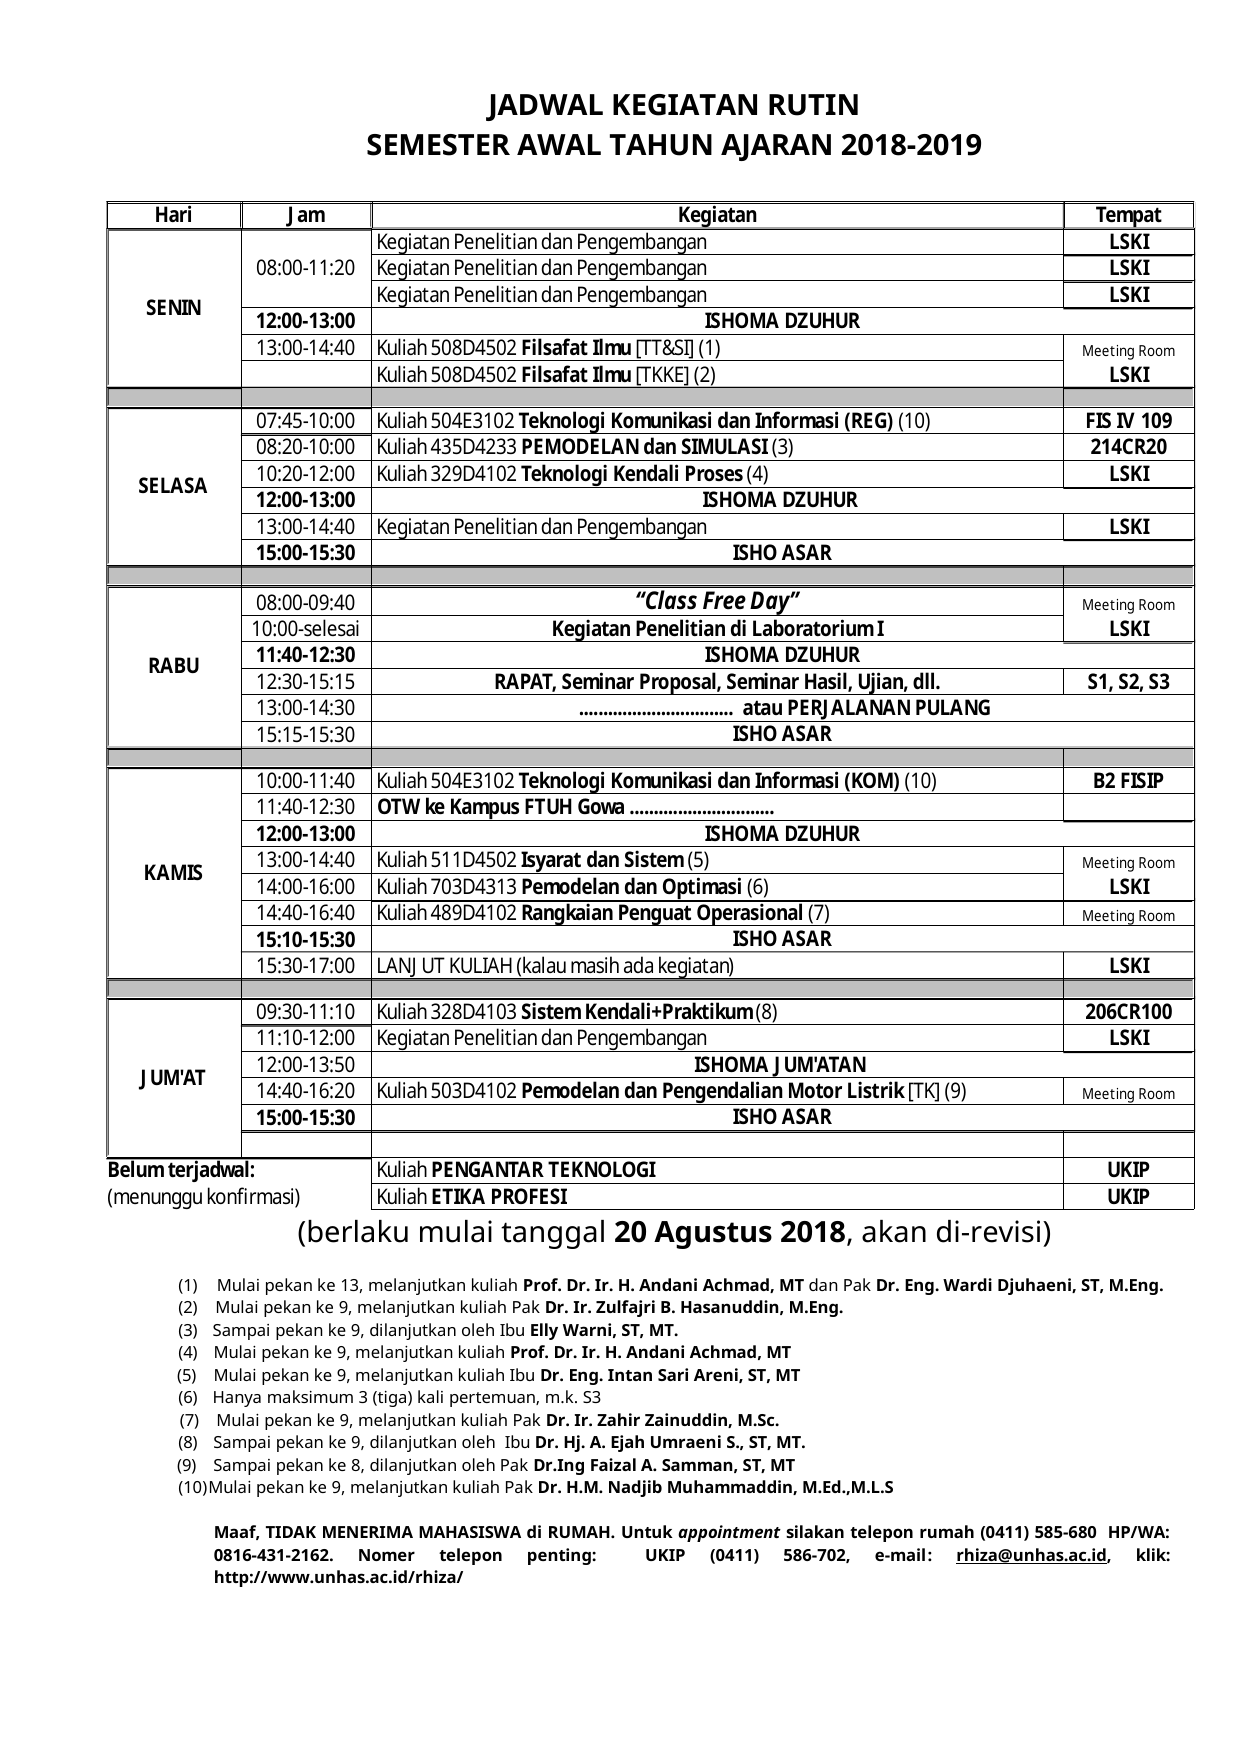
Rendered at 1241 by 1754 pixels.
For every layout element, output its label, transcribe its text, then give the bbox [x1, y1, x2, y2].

text (berlaku mulai tanggal 20 Agustus 2018, akan di-revisi) [372, 1184, 1063, 1209]
text (berlaku mulai tanggal 20 Agustus 2018, akan di-revisi) [242, 847, 371, 873]
list Mulai pekan ke 9, melanjutkan kuliah Pak Dr. H.M. Nadjib Muhammaddin, M.Ed.,M.L.S [178, 1476, 1170, 1499]
text (berlaku mulai tanggal 20 Agustus 2018, akan di-revisi) [242, 1105, 371, 1130]
text (berlaku mulai tanggal 20 Agustus 2018, akan di-revisi) [242, 1052, 371, 1077]
text (berlaku mulai tanggal 20 Agustus 2018, akan di-revisi) [1064, 768, 1170, 793]
text (berlaku mulai tanggal 20 Agustus 2018, akan di-revisi) [242, 1027, 371, 1051]
text (berlaku mulai tanggal 20 Agustus 2018, akan di-revisi) [372, 408, 1063, 433]
text (berlaku mulai tanggal 20 Agustus 2018, akan di-revisi) [1064, 461, 1170, 487]
text (berlaku mulai tanggal 20 Agustus 2018, akan di-revisi) [1064, 794, 1170, 820]
text (berlaku mulai tanggal 20 Agustus 2018, akan di-revisi) [242, 616, 371, 641]
text (berlaku mulai tanggal 20 Agustus 2018, akan di-revisi) [1064, 588, 1170, 641]
text (berlaku mulai tanggal 20 Agustus 2018, akan di-revisi) [372, 669, 1063, 694]
text (berlaku mulai tanggal 20 Agustus 2018, akan di-revisi) [1064, 408, 1170, 433]
list Mulai pekan ke 9, melanjutkan kuliah Pak Dr. Ir. Zulfajri B. Hasanuddin, M.Eng. [178, 1296, 1170, 1319]
text (berlaku mulai tanggal 20 Agustus 2018, akan di-revisi) [372, 953, 1063, 978]
text (berlaku mulai tanggal 20 Agustus 2018, akan di-revisi) [242, 361, 371, 386]
text (berlaku mulai tanggal 20 Agustus 2018, akan di-revisi) [1064, 902, 1170, 925]
text (berlaku mulai tanggal 20 Agustus 2018, akan di-revisi) [178, 410, 241, 565]
list Sampai pekan ke 9, dilanjutkan oleh Ibu Elly Warni, ST, MT. [178, 1319, 1170, 1341]
text (berlaku mulai tanggal 20 Agustus 2018, akan di-revisi) [242, 821, 371, 846]
text (berlaku mulai tanggal 20 Agustus 2018, akan di-revisi) [242, 695, 371, 721]
text (berlaku mulai tanggal 20 Agustus 2018, akan di-revisi) [372, 335, 1063, 360]
text (berlaku mulai tanggal 20 Agustus 2018, akan di-revisi) [1064, 230, 1170, 254]
text (berlaku mulai tanggal 20 Agustus 2018, akan di-revisi) [1064, 847, 1170, 900]
text (berlaku mulai tanggal 20 Agustus 2018, akan di-revisi) [242, 953, 371, 978]
text SEMESTER AWAL TAHUN AJARAN 2018-2019 [178, 124, 1170, 163]
list Sampai pekan ke 9, dilanjutkan oleh Ibu Dr. Hj. A. Ejah Umraeni S., ST, MT. [178, 1431, 1170, 1454]
text (berlaku mulai tanggal 20 Agustus 2018, akan di-revisi) [1065, 204, 1170, 227]
text (berlaku mulai tanggal 20 Agustus 2018, akan di-revisi) [372, 722, 1170, 746]
text (berlaku mulai tanggal 20 Agustus 2018, akan di-revisi) [242, 461, 371, 487]
text (berlaku mulai tanggal 20 Agustus 2018, akan di-revisi) [372, 361, 1063, 386]
text (berlaku mulai tanggal 20 Agustus 2018, akan di-revisi) [1064, 434, 1170, 460]
text (berlaku mulai tanggal 20 Agustus 2018, akan di-revisi) [1064, 1133, 1170, 1157]
text (berlaku mulai tanggal 20 Agustus 2018, akan di-revisi) [372, 1078, 1063, 1104]
text (berlaku mulai tanggal 20 Agustus 2018, akan di-revisi) [372, 488, 1170, 513]
text (berlaku mulai tanggal 20 Agustus 2018, akan di-revisi) [178, 204, 240, 228]
text (berlaku mulai tanggal 20 Agustus 2018, akan di-revisi) [1064, 335, 1170, 386]
text (berlaku mulai tanggal 20 Agustus 2018, akan di-revisi) [178, 163, 1170, 201]
text (berlaku mulai tanggal 20 Agustus 2018, akan di-revisi) [242, 770, 371, 793]
text (berlaku mulai tanggal 20 Agustus 2018, akan di-revisi) [372, 1025, 1063, 1051]
text (berlaku mulai tanggal 20 Agustus 2018, akan di-revisi) [178, 1160, 1170, 1251]
text (berlaku mulai tanggal 20 Agustus 2018, akan di-revisi) [372, 461, 1063, 487]
text (berlaku mulai tanggal 20 Agustus 2018, akan di-revisi) [372, 821, 1170, 846]
text (berlaku mulai tanggal 20 Agustus 2018, akan di-revisi) [242, 874, 371, 900]
text (berlaku mulai tanggal 20 Agustus 2018, akan di-revisi) [372, 642, 1170, 668]
text (berlaku mulai tanggal 20 Agustus 2018, akan di-revisi) [372, 434, 1063, 460]
text (berlaku mulai tanggal 20 Agustus 2018, akan di-revisi) [1064, 1025, 1170, 1051]
text (berlaku mulai tanggal 20 Agustus 2018, akan di-revisi) [372, 1052, 1170, 1077]
text (berlaku mulai tanggal 20 Agustus 2018, akan di-revisi) [372, 255, 1063, 280]
list Sampai pekan ke 8, dilanjutkan oleh Pak Dr.Ing Faizal A. Samman, ST, MT [177, 1454, 1170, 1476]
text (berlaku mulai tanggal 20 Agustus 2018, akan di-revisi) [242, 669, 371, 694]
text (berlaku mulai tanggal 20 Agustus 2018, akan di-revisi) [242, 231, 371, 307]
text (berlaku mulai tanggal 20 Agustus 2018, akan di-revisi) [178, 770, 241, 978]
text (berlaku mulai tanggal 20 Agustus 2018, akan di-revisi) [372, 1000, 1063, 1024]
text (berlaku mulai tanggal 20 Agustus 2018, akan di-revisi) [1064, 1000, 1170, 1024]
text (berlaku mulai tanggal 20 Agustus 2018, akan di-revisi) [372, 1133, 1063, 1157]
text (berlaku mulai tanggal 20 Agustus 2018, akan di-revisi) [242, 926, 371, 951]
text (berlaku mulai tanggal 20 Agustus 2018, akan di-revisi) [242, 901, 371, 925]
text (berlaku mulai tanggal 20 Agustus 2018, akan di-revisi) [178, 588, 241, 746]
text (berlaku mulai tanggal 20 Agustus 2018, akan di-revisi) [178, 1000, 241, 1157]
text (berlaku mulai tanggal 20 Agustus 2018, akan di-revisi) [372, 308, 1170, 334]
text (berlaku mulai tanggal 20 Agustus 2018, akan di-revisi) [1064, 1078, 1170, 1104]
text (berlaku mulai tanggal 20 Agustus 2018, akan di-revisi) [242, 308, 371, 334]
text (berlaku mulai tanggal 20 Agustus 2018, akan di-revisi) [1064, 257, 1170, 280]
text (berlaku mulai tanggal 20 Agustus 2018, akan di-revisi) [372, 794, 1063, 820]
text (berlaku mulai tanggal 20 Agustus 2018, akan di-revisi) [372, 514, 1063, 539]
text (berlaku mulai tanggal 20 Agustus 2018, akan di-revisi) [242, 794, 371, 820]
text (berlaku mulai tanggal 20 Agustus 2018, akan di-revisi) [372, 540, 1170, 565]
list Hanya maksimum 3 (tiga) kali pertemuan, m.k. S3 [178, 1386, 1170, 1409]
text (berlaku mulai tanggal 20 Agustus 2018, akan di-revisi) [373, 204, 1062, 227]
text (berlaku mulai tanggal 20 Agustus 2018, akan di-revisi) [1064, 1184, 1170, 1209]
text (berlaku mulai tanggal 20 Agustus 2018, akan di-revisi) [372, 281, 1063, 307]
text (berlaku mulai tanggal 20 Agustus 2018, akan di-revisi) [242, 436, 371, 460]
text (berlaku mulai tanggal 20 Agustus 2018, akan di-revisi) [1064, 953, 1170, 978]
text (berlaku mulai tanggal 20 Agustus 2018, akan di-revisi) [372, 768, 1063, 793]
text (berlaku mulai tanggal 20 Agustus 2018, akan di-revisi) [242, 1133, 371, 1157]
list Mulai pekan ke 9, melanjutkan kuliah Pak Dr. Ir. Zahir Zainuddin, M.Sc. [179, 1409, 1170, 1431]
list Maaf, TIDAK MENERIMA MAHASISWA di RUMAH. Untuk appointment silakan telepon rumah (0411) 585-680 HP/WA: 0816-431-2162. Nomer telepon penting: UKIP (0411) 586-702, e-mail: rhiza@unhas.ac.id, klik: http://www.unhas.ac.id/rhiza/ [178, 1521, 1170, 1589]
text (berlaku mulai tanggal 20 Agustus 2018, akan di-revisi) [242, 1000, 371, 1024]
text (berlaku mulai tanggal 20 Agustus 2018, akan di-revisi) [372, 926, 1170, 951]
text (berlaku mulai tanggal 20 Agustus 2018, akan di-revisi) [242, 642, 371, 668]
list Mulai pekan ke 9, melanjutkan kuliah Prof. Dr. Ir. H. Andani Achmad, MT [178, 1341, 1170, 1364]
text (berlaku mulai tanggal 20 Agustus 2018, akan di-revisi) [242, 410, 371, 433]
text JADWAL KEGIATAN RUTIN [178, 84, 1170, 124]
text (berlaku mulai tanggal 20 Agustus 2018, akan di-revisi) [372, 616, 1063, 641]
text (berlaku mulai tanggal 20 Agustus 2018, akan di-revisi) [372, 874, 1063, 900]
text (berlaku mulai tanggal 20 Agustus 2018, akan di-revisi) [372, 847, 1063, 873]
text (berlaku mulai tanggal 20 Agustus 2018, akan di-revisi) [243, 204, 370, 228]
list Mulai pekan ke 9, melanjutkan kuliah Ibu Dr. Eng. Intan Sari Areni, ST, MT [177, 1364, 1170, 1386]
text (berlaku mulai tanggal 20 Agustus 2018, akan di-revisi) [242, 488, 371, 513]
text (berlaku mulai tanggal 20 Agustus 2018, akan di-revisi) [372, 695, 1170, 721]
text (berlaku mulai tanggal 20 Agustus 2018, akan di-revisi) [372, 588, 1063, 615]
text (berlaku mulai tanggal 20 Agustus 2018, akan di-revisi) [372, 902, 1063, 925]
text (berlaku mulai tanggal 20 Agustus 2018, akan di-revisi) [1064, 283, 1170, 307]
text (berlaku mulai tanggal 20 Agustus 2018, akan di-revisi) [372, 230, 1063, 254]
text (berlaku mulai tanggal 20 Agustus 2018, akan di-revisi) [1064, 514, 1170, 539]
text (berlaku mulai tanggal 20 Agustus 2018, akan di-revisi) [178, 231, 241, 386]
text (berlaku mulai tanggal 20 Agustus 2018, akan di-revisi) [242, 588, 371, 615]
text (berlaku mulai tanggal 20 Agustus 2018, akan di-revisi) [242, 722, 371, 746]
text (berlaku mulai tanggal 20 Agustus 2018, akan di-revisi) [1064, 669, 1170, 694]
text (berlaku mulai tanggal 20 Agustus 2018, akan di-revisi) [372, 1105, 1170, 1130]
text (berlaku mulai tanggal 20 Agustus 2018, akan di-revisi) [242, 540, 371, 565]
text (berlaku mulai tanggal 20 Agustus 2018, akan di-revisi) [242, 514, 371, 539]
text (berlaku mulai tanggal 20 Agustus 2018, akan di-revisi) [242, 1078, 371, 1104]
text (berlaku mulai tanggal 20 Agustus 2018, akan di-revisi) [1064, 1158, 1170, 1183]
list Mulai pekan ke 13, melanjutkan kuliah Prof. Dr. Ir. H. Andani Achmad, MT dan Pak Dr. Eng. Wardi Djuhaeni, ST, M.Eng. [178, 1274, 1170, 1296]
text (berlaku mulai tanggal 20 Agustus 2018, akan di-revisi) [242, 335, 371, 360]
text (berlaku mulai tanggal 20 Agustus 2018, akan di-revisi) [372, 1158, 1063, 1183]
